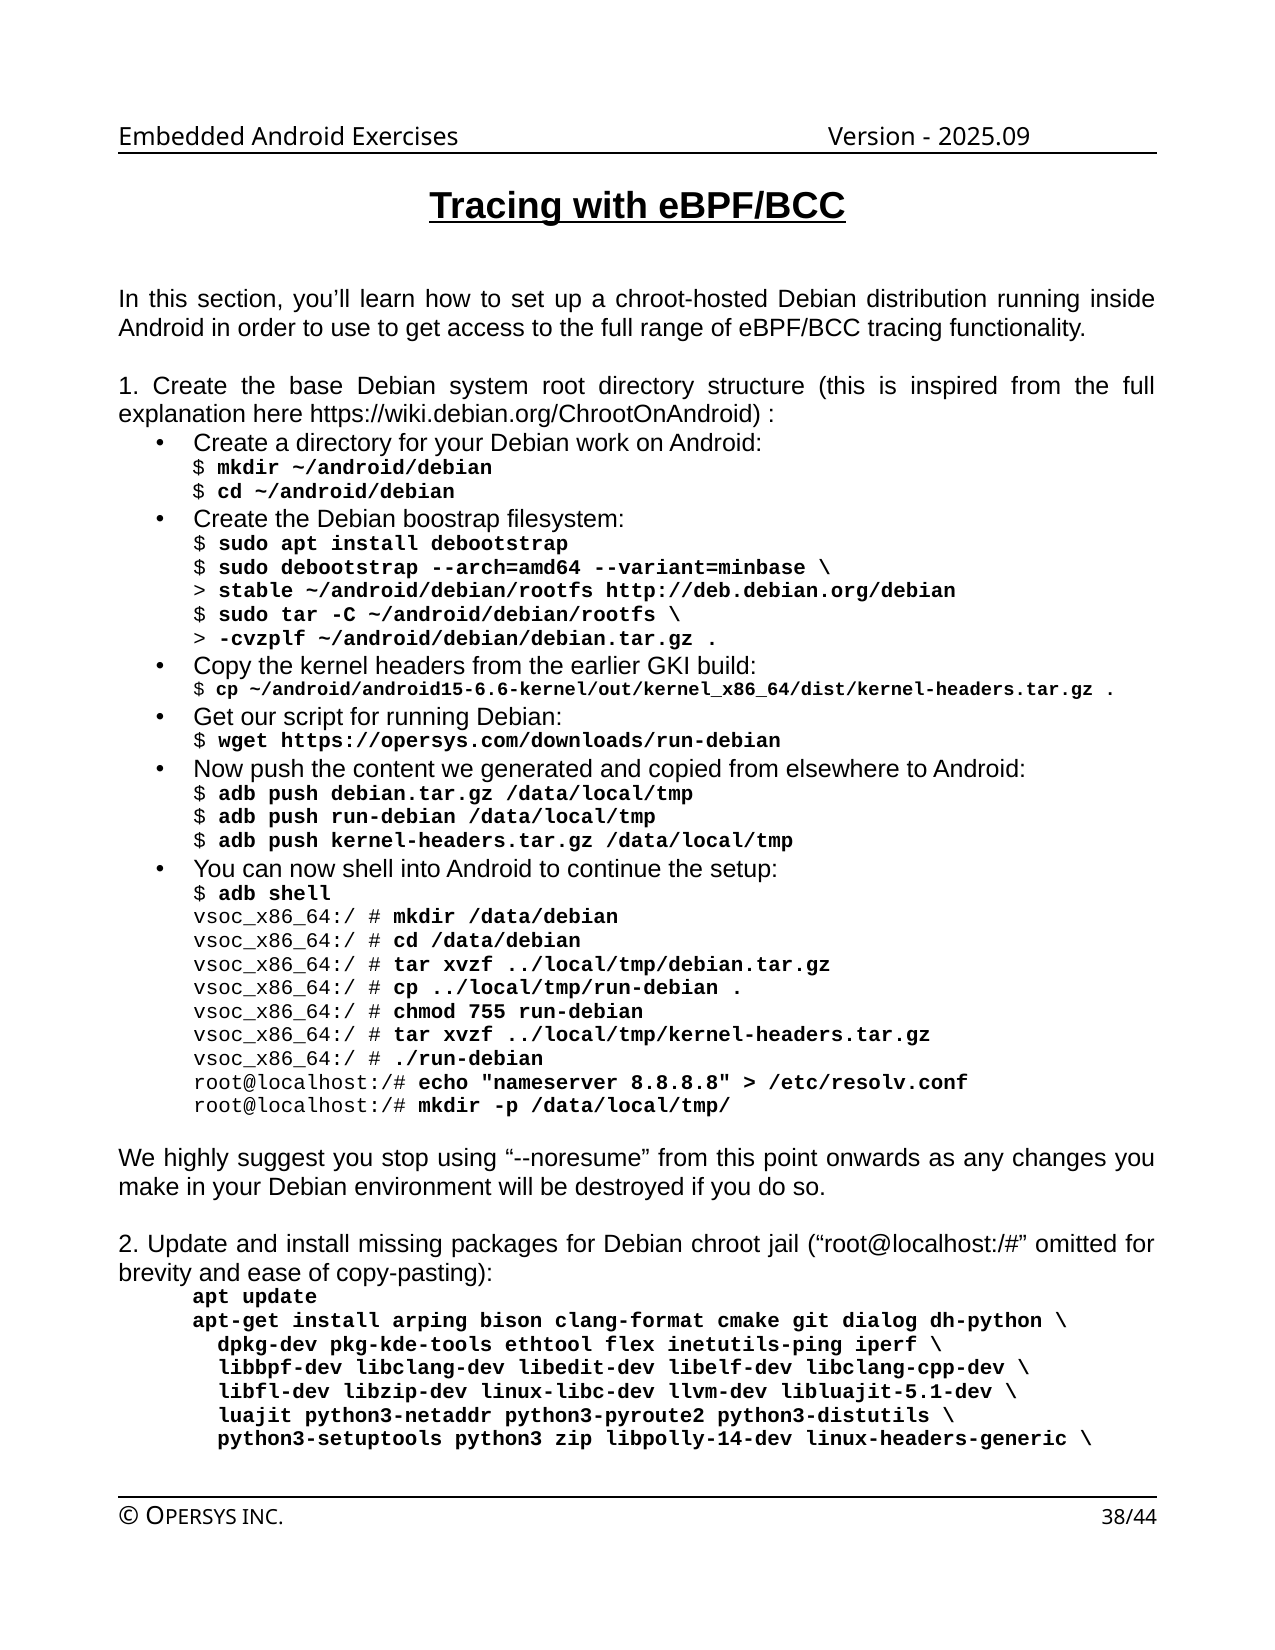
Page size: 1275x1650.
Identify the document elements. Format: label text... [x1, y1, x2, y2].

list $ sudo apt install debootstrap [156, 533, 1157, 557]
list > -cvzplf ~/android/debian/debian.tar.gz . [156, 628, 1157, 651]
list vsoc_x86_64:/ # chmod 755 run-debian [156, 1001, 1157, 1024]
list You can now shell into Android to continue the setup: [156, 854, 1157, 883]
text Tracing with eBPF/BCC [118, 184, 1157, 227]
text $ mkdir ~/android/debian [192, 457, 1157, 481]
text 1. Create the base Debian system root directory structure (this is inspired from the full explanation here https://wiki.debian.org/ChrootOnAndroid) : [118, 371, 1157, 428]
list vsoc_x86_64:/ # cd /data/debian [156, 930, 1157, 953]
list $ adb push run-debian /data/local/tmp [156, 806, 1157, 830]
list $ cp ~/android/android15-6.6-kernel/out/kernel_x86_64/dist/kernel-headers.tar.gz . [156, 680, 1157, 701]
list root@localhost:/# mkdir -p /data/local/tmp/ [156, 1095, 1157, 1119]
list vsoc_x86_64:/ # mkdir /data/debian [156, 906, 1157, 930]
list $ sudo debootstrap --arch=amd64 --variant=minbase \ [156, 557, 1157, 580]
list $ sudo tar -C ~/android/debian/rootfs \ [156, 604, 1157, 628]
text libbpf-dev libclang-dev libedit-dev libelf-dev libclang-cpp-dev \ [192, 1357, 1157, 1381]
text We highly suggest you stop using “--noresume” from this point onwards as any changes you make in your Debian environment will be destroyed if you do so. [118, 1143, 1157, 1200]
list vsoc_x86_64:/ # ./run-debian [156, 1048, 1157, 1072]
text $ cd ~/android/debian [192, 481, 1157, 504]
list $ adb push debian.tar.gz /data/local/tmp [156, 783, 1157, 806]
text python3-setuptools python3 zip libpolly-14-dev linux-headers-generic \ [192, 1428, 1157, 1452]
list Create a directory for your Debian work on Android: [156, 428, 1157, 457]
text luajit python3-netaddr python3-pyroute2 python3-distutils \ [192, 1405, 1157, 1428]
list > stable ~/android/debian/rootfs http://deb.debian.org/debian [156, 580, 1157, 604]
list vsoc_x86_64:/ # tar xvzf ../local/tmp/debian.tar.gz [156, 953, 1157, 977]
text libfl-dev libzip-dev linux-libc-dev llvm-dev libluajit-5.1-dev \ [192, 1381, 1157, 1405]
list $ wget https://opersys.com/downloads/run-debian [156, 730, 1157, 754]
list vsoc_x86_64:/ # cp ../local/tmp/run-debian . [156, 977, 1157, 1001]
list Create the Debian boostrap filesystem: [156, 504, 1157, 533]
list $ adb push kernel-headers.tar.gz /data/local/tmp [156, 830, 1157, 854]
list root@localhost:/# echo "nameserver 8.8.8.8" > /etc/resolv.conf [156, 1072, 1157, 1095]
list vsoc_x86_64:/ # tar xvzf ../local/tmp/kernel-headers.tar.gz [156, 1024, 1157, 1048]
list $ adb shell [156, 883, 1157, 906]
text In this section, you’ll learn how to set up a chroot-hosted Debian distribution running inside Android in order to use to get access to the full range of eBPF/BCC tracing functionality. [118, 284, 1157, 342]
list Get our script for running Debian: [156, 701, 1157, 730]
text 2. Update and install missing packages for Debian chroot jail (“root@localhost:/#” omitted for brevity and ease of copy-pasting): [118, 1229, 1157, 1286]
text dpkg-dev pkg-kde-tools ethtool flex inetutils-ping iperf \ [192, 1334, 1157, 1357]
text apt update [192, 1286, 1157, 1310]
text apt-get install arping bison clang-format cmake git dialog dh-python \ [192, 1310, 1157, 1334]
list Copy the kernel headers from the earlier GKI build: [156, 651, 1157, 680]
list Now push the content we generated and copied from elsewhere to Android: [156, 754, 1157, 783]
